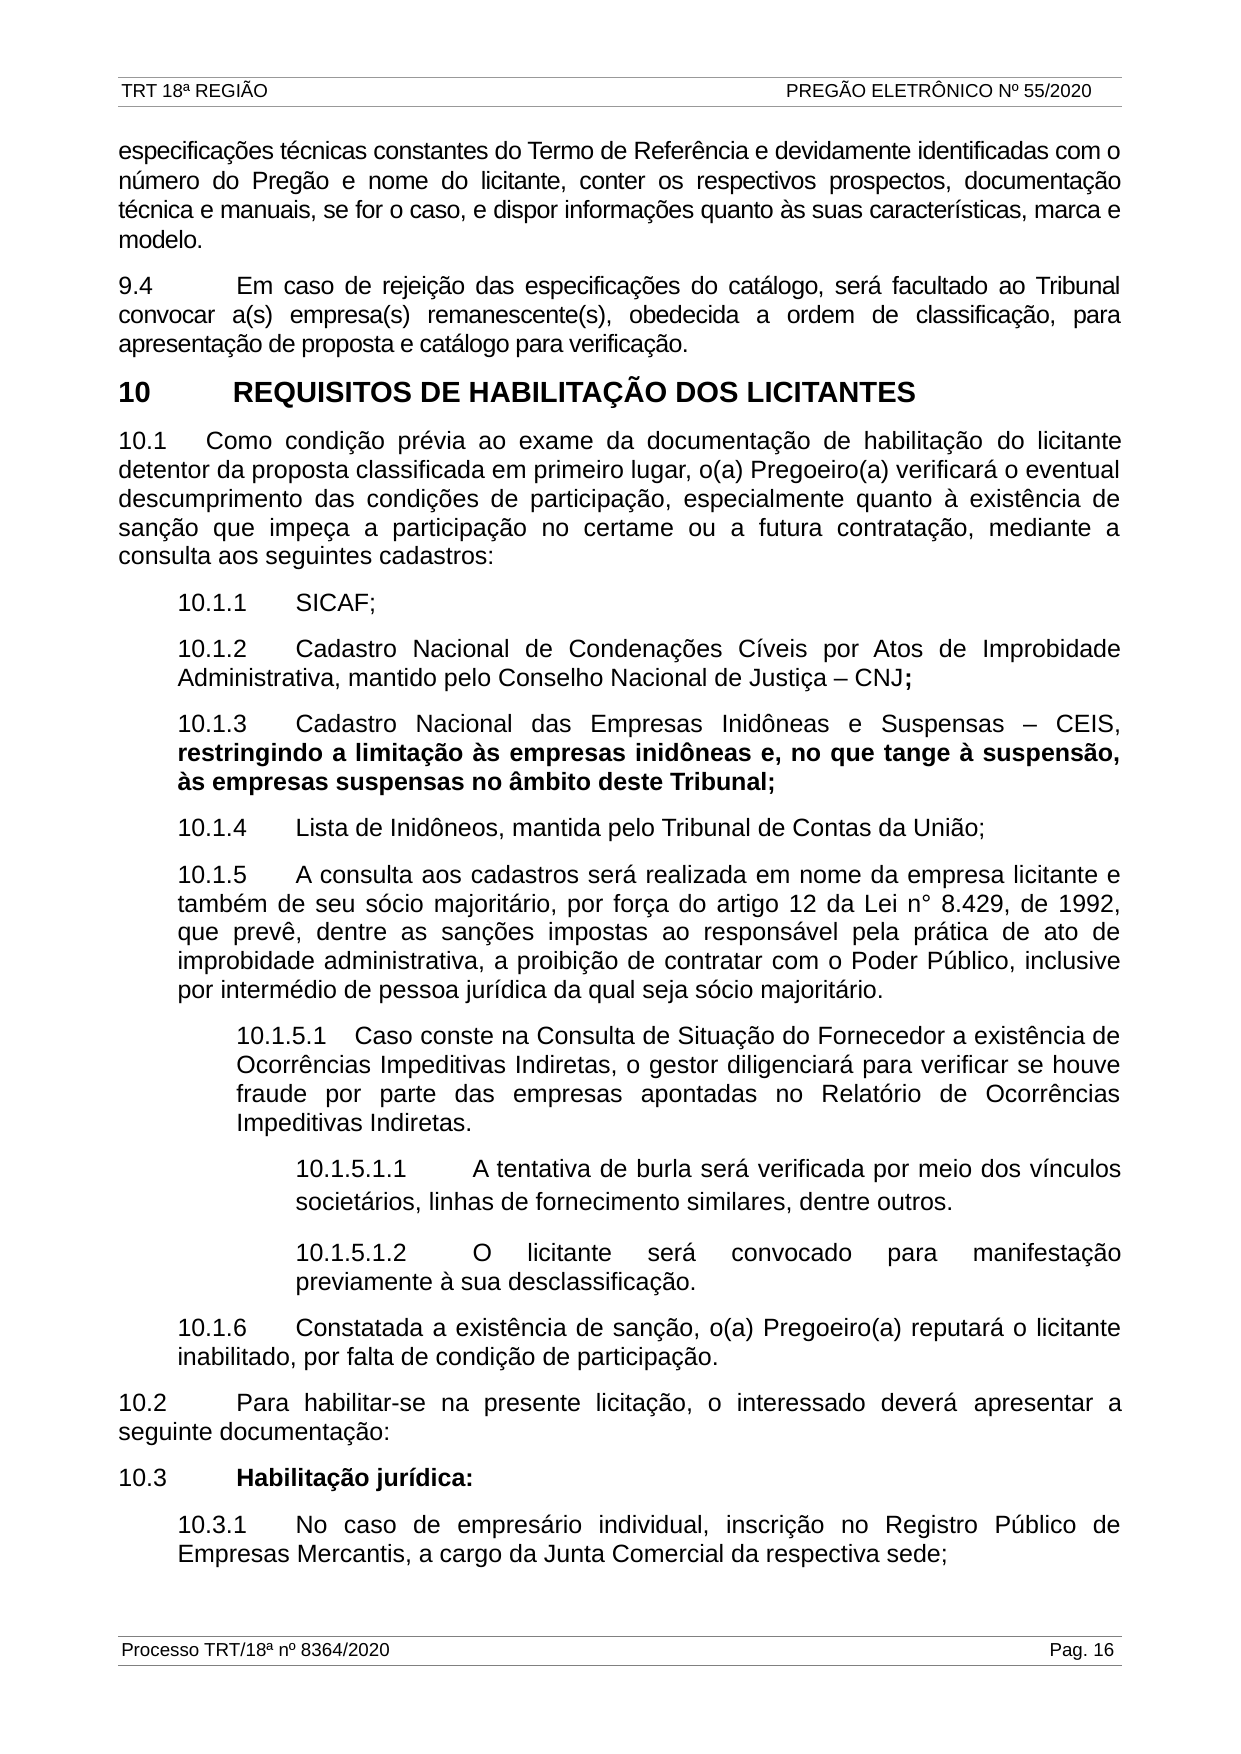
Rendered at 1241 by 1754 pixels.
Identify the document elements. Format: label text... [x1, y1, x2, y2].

list 10.1.5.1.1 A tentativa de burla será verificada por meio dos vínculos societários, linhas de fornecimento similares, dentre outros. [295, 1154, 1122, 1216]
text 10.1.2 Cadastro Nacional de Condenações Cíveis por Atos de Improbidade Administrativa, mantido pelo Conselho Nacional de Justiça – CNJ; [177, 634, 1122, 692]
text 10.1.5.1.2 O licitante será convocado para manifestação previamente à sua desclassificação. [295, 1238, 1122, 1295]
text 9.4 Em caso de rejeição das especificações do catálogo, será facultado ao Tribunal convocar a(s) empresa(s) remanescente(s), obedecida a ordem de classificação, para apresentação de proposta e catálogo para verificação. [118, 271, 1122, 357]
text 10.1.6 Constatada a existência de sanção, o(a) Pregoeiro(a) reputará o licitante inabilitado, por falta de condição de participação. [177, 1313, 1122, 1371]
text especificações técnicas constantes do Termo de Referência e devidamente identificadas com o número do Pregão e nome do licitante, conter os respectivos prospectos, documentação técnica e manuais, se for o caso, e dispor informações quanto às suas características, marca e modelo. [118, 136, 1122, 253]
text 10.1.5 A consulta aos cadastros será realizada em nome da empresa licitante e também de seu sócio majoritário, por força do artigo 12 da Lei n° 8.429, de 1992, que prevê, dentre as sanções impostas ao responsável pela prática de ato de improbidade administrativa, a proibição de contratar com o Poder Público, inclusive por intermédio de pessoa jurídica da qual seja sócio majoritário. [177, 860, 1122, 1004]
text 10.1.4 Lista de Inidôneos, mantida pelo Tribunal de Contas da União; [177, 813, 1122, 842]
text 10 REQUISITOS DE HABILITAÇÃO DOS LICITANTES [118, 375, 1122, 409]
text 10.2 Para habilitar-se na presente licitação, o interessado deverá apresentar a seguinte documentação: [118, 1388, 1122, 1446]
text 10.3.1 No caso de empresário individual, inscrição no Registro Público de Empresas Mercantis, a cargo da Junta Comercial da respectiva sede; [177, 1510, 1122, 1567]
text 10.1.3 Cadastro Nacional das Empresas Inidôneas e Suspensas – CEIS, restringindo a limitação às empresas inidôneas e, no que tange à suspensão, às empresas suspensas no âmbito deste Tribunal; [177, 709, 1122, 796]
text 10.1.1 SICAF; [177, 588, 1122, 617]
text 10.1 Como condição prévia ao exame da documentação de habilitação do licitante detentor da proposta classificada em primeiro lugar, o(a) Pregoeiro(a) verificará o eventual descumprimento das condições de participação, especialmente quanto à existência de sanção que impeça a participação no certame ou a futura contratação, mediante a consulta aos seguintes cadastros: [118, 426, 1122, 570]
text 10.3 Habilitação jurídica: [118, 1463, 1122, 1492]
text 10.1.5.1 Caso conste na Consulta de Situação do Fornecedor a existência de Ocorrências Impeditivas Indiretas, o gestor diligenciará para verificar se houve fraude por parte das empresas apontadas no Relatório de Ocorrências Impeditivas Indiretas. [236, 1021, 1122, 1136]
